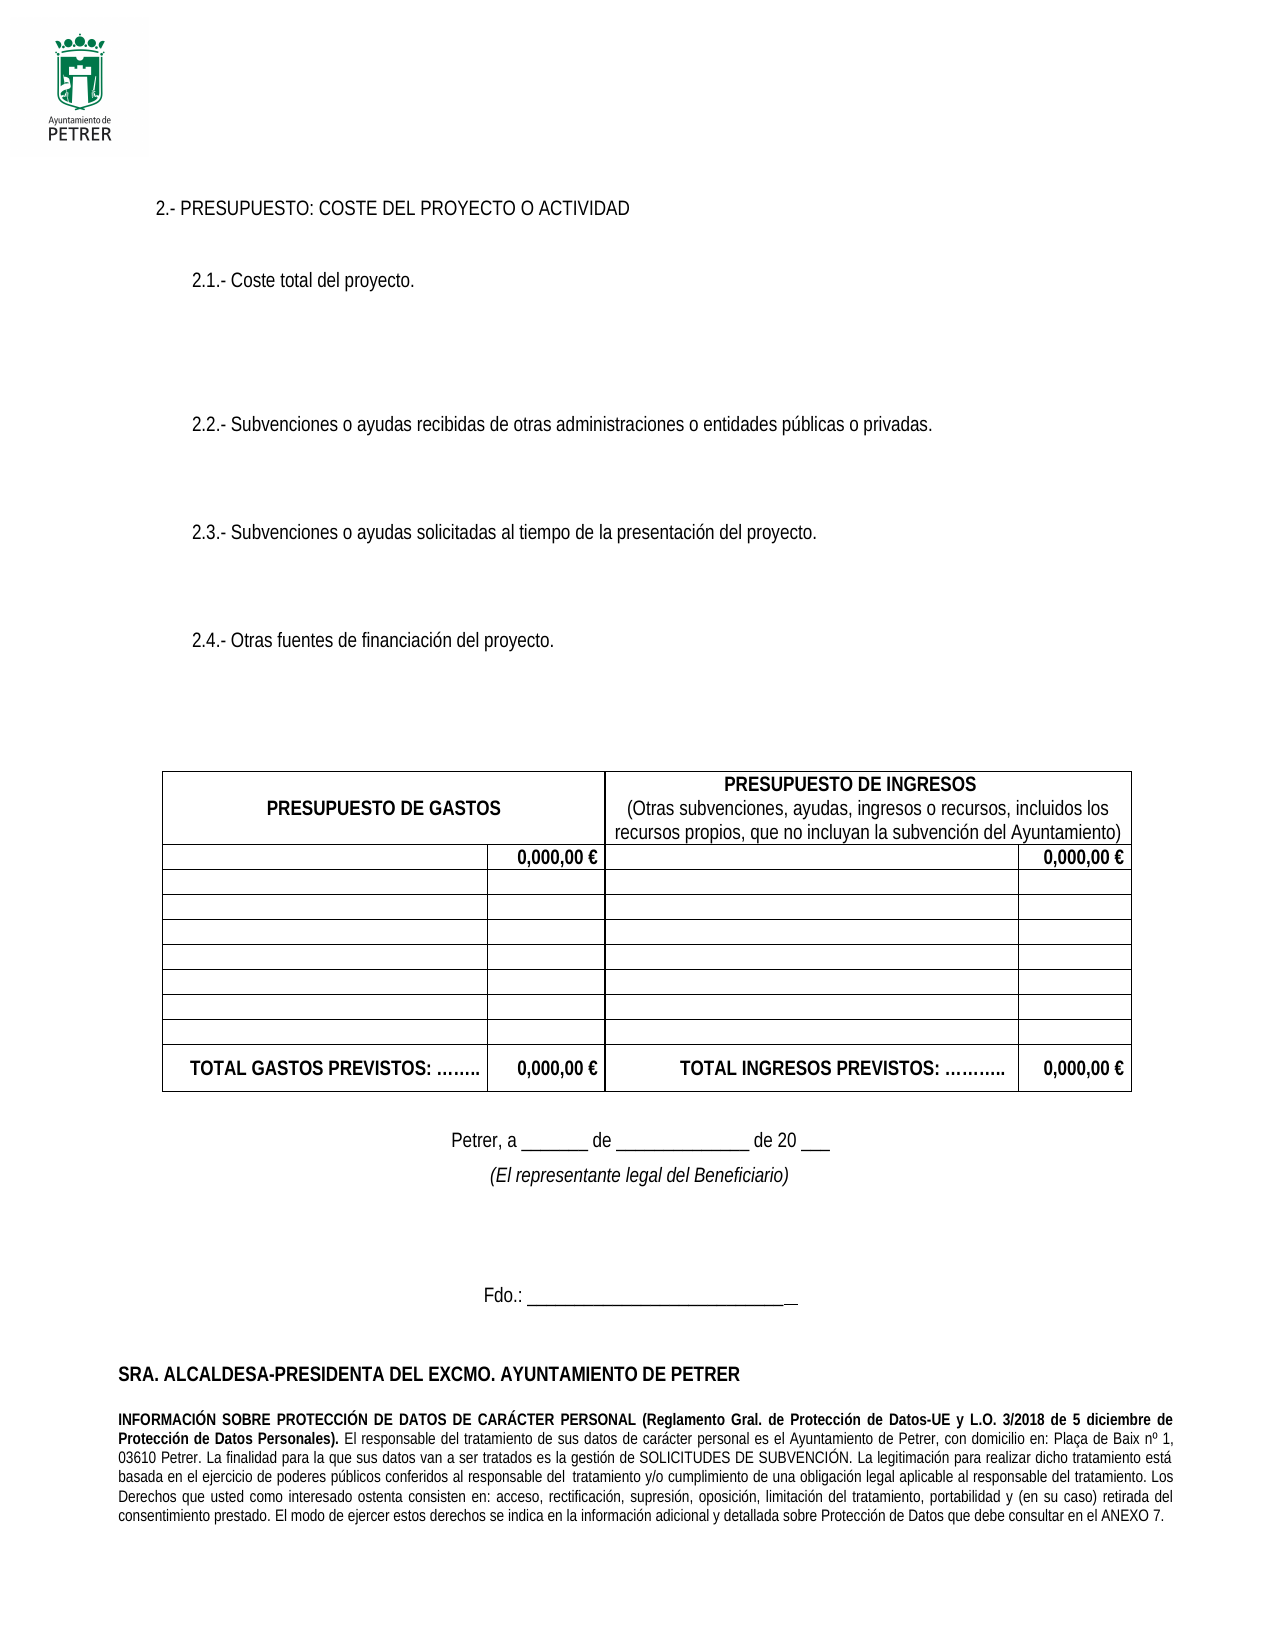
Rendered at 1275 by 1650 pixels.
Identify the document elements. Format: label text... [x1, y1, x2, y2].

table_cell 0,000,00 € [488, 845, 604, 869]
table_cell 0,000,00 € [1019, 845, 1131, 869]
table_cell TOTAL INGRESOS PREVISTOS: ……….. [606, 1045, 1018, 1091]
table_header PRESUPUESTO DE INGRESOS (Otras subvenciones, ayudas, ingresos o recursos, incluidos los recursos propios, que no incluyan la subvención del Ayuntamiento) [606, 772, 1131, 844]
table_cell [1019, 1020, 1131, 1044]
table_cell [163, 995, 487, 1019]
table_cell [606, 870, 1018, 894]
text (El representante legal del Beneficiario) [118, 1163, 1163, 1187]
table_cell [1019, 870, 1131, 894]
table_cell [163, 845, 487, 869]
text 2.- PRESUPUESTO: COSTE DEL PROYECTO O ACTIVIDAD [156, 196, 1175, 220]
text 2.2.- Subvenciones o ayudas recibidas de otras administraciones o entidades públicas o privadas. [192, 412, 1175, 436]
table_header PRESUPUESTO DE GASTOS [163, 772, 604, 844]
text 2.1.- Coste total del proyecto. [156, 268, 1175, 292]
table_cell 0,000,00 € [1019, 1045, 1131, 1091]
table_cell TOTAL GASTOS PREVISTOS: …….. [163, 1045, 487, 1091]
table_cell [163, 870, 487, 894]
table_cell [488, 895, 604, 919]
table_cell [1019, 895, 1131, 919]
picture [10, 17, 149, 157]
text 2.4.- Otras fuentes de financiación del proyecto. [156, 627, 1175, 651]
table_cell [606, 895, 1018, 919]
table_cell [488, 870, 604, 894]
text 2.3.- Subvenciones o ayudas solicitadas al tiempo de la presentación del proyecto. [156, 520, 1175, 544]
table_cell [1019, 945, 1131, 969]
table_cell [488, 995, 604, 1019]
text INFORMACIÓN SOBRE PROTECCIÓN DE DATOS DE CARÁCTER PERSONAL (Reglamento Gral. de Protección de Datos-UE y L.O. 3/2018 de 5 diciembre de Protección de Datos Personales). El responsable del tratamiento de sus datos de carácter personal es el Ayuntamiento de Petrer, con domicilio en: Plaça de Baix nº 1, 03610 Petrer. La finalidad para la que sus datos van a ser tratados es la gestión de SOLICITUDES DE SUBVENCIÓN. La legitimación para realizar dicho tratamiento está basada en el ejercicio de poderes públicos conferidos al responsable del tratamiento y/o cumplimiento de una obligación legal aplicable al responsable del tratamiento. Los Derechos que usted como interesado ostenta consisten en: acceso, rectificación, supresión, oposición, limitación del tratamiento, portabilidad y (en su caso) retirada del consentimiento prestado. El modo de ejercer estos derechos se indica en la información adicional y detallada sobre Protección de Datos que debe consultar en el ANEXO 7. [118, 1410, 1175, 1525]
table_cell [163, 970, 487, 994]
table_cell [606, 995, 1018, 1019]
table_cell [163, 1020, 487, 1044]
table_cell [606, 945, 1018, 969]
table_cell [163, 945, 487, 969]
table_cell [606, 920, 1018, 944]
table_cell [163, 895, 487, 919]
subtitle Petrer, a _______ de ______________ de 20 ___ [118, 1127, 1163, 1151]
table_cell [1019, 995, 1131, 1019]
table_cell [488, 920, 604, 944]
table_cell [1019, 970, 1131, 994]
table_cell [488, 945, 604, 969]
table_cell [1019, 920, 1131, 944]
table_cell [606, 845, 1018, 869]
table_cell [488, 970, 604, 994]
table_cell [163, 920, 487, 944]
text SRA. ALCALDESA-PRESIDENTA DEL EXCMO. AYUNTAMIENTO DE PETRER [118, 1362, 1175, 1386]
text Fdo.: ___________________________ [118, 1283, 1163, 1307]
table_cell [606, 1020, 1018, 1044]
table_cell 0,000,00 € [488, 1045, 604, 1091]
table_cell [606, 970, 1018, 994]
table_cell [488, 1020, 604, 1044]
